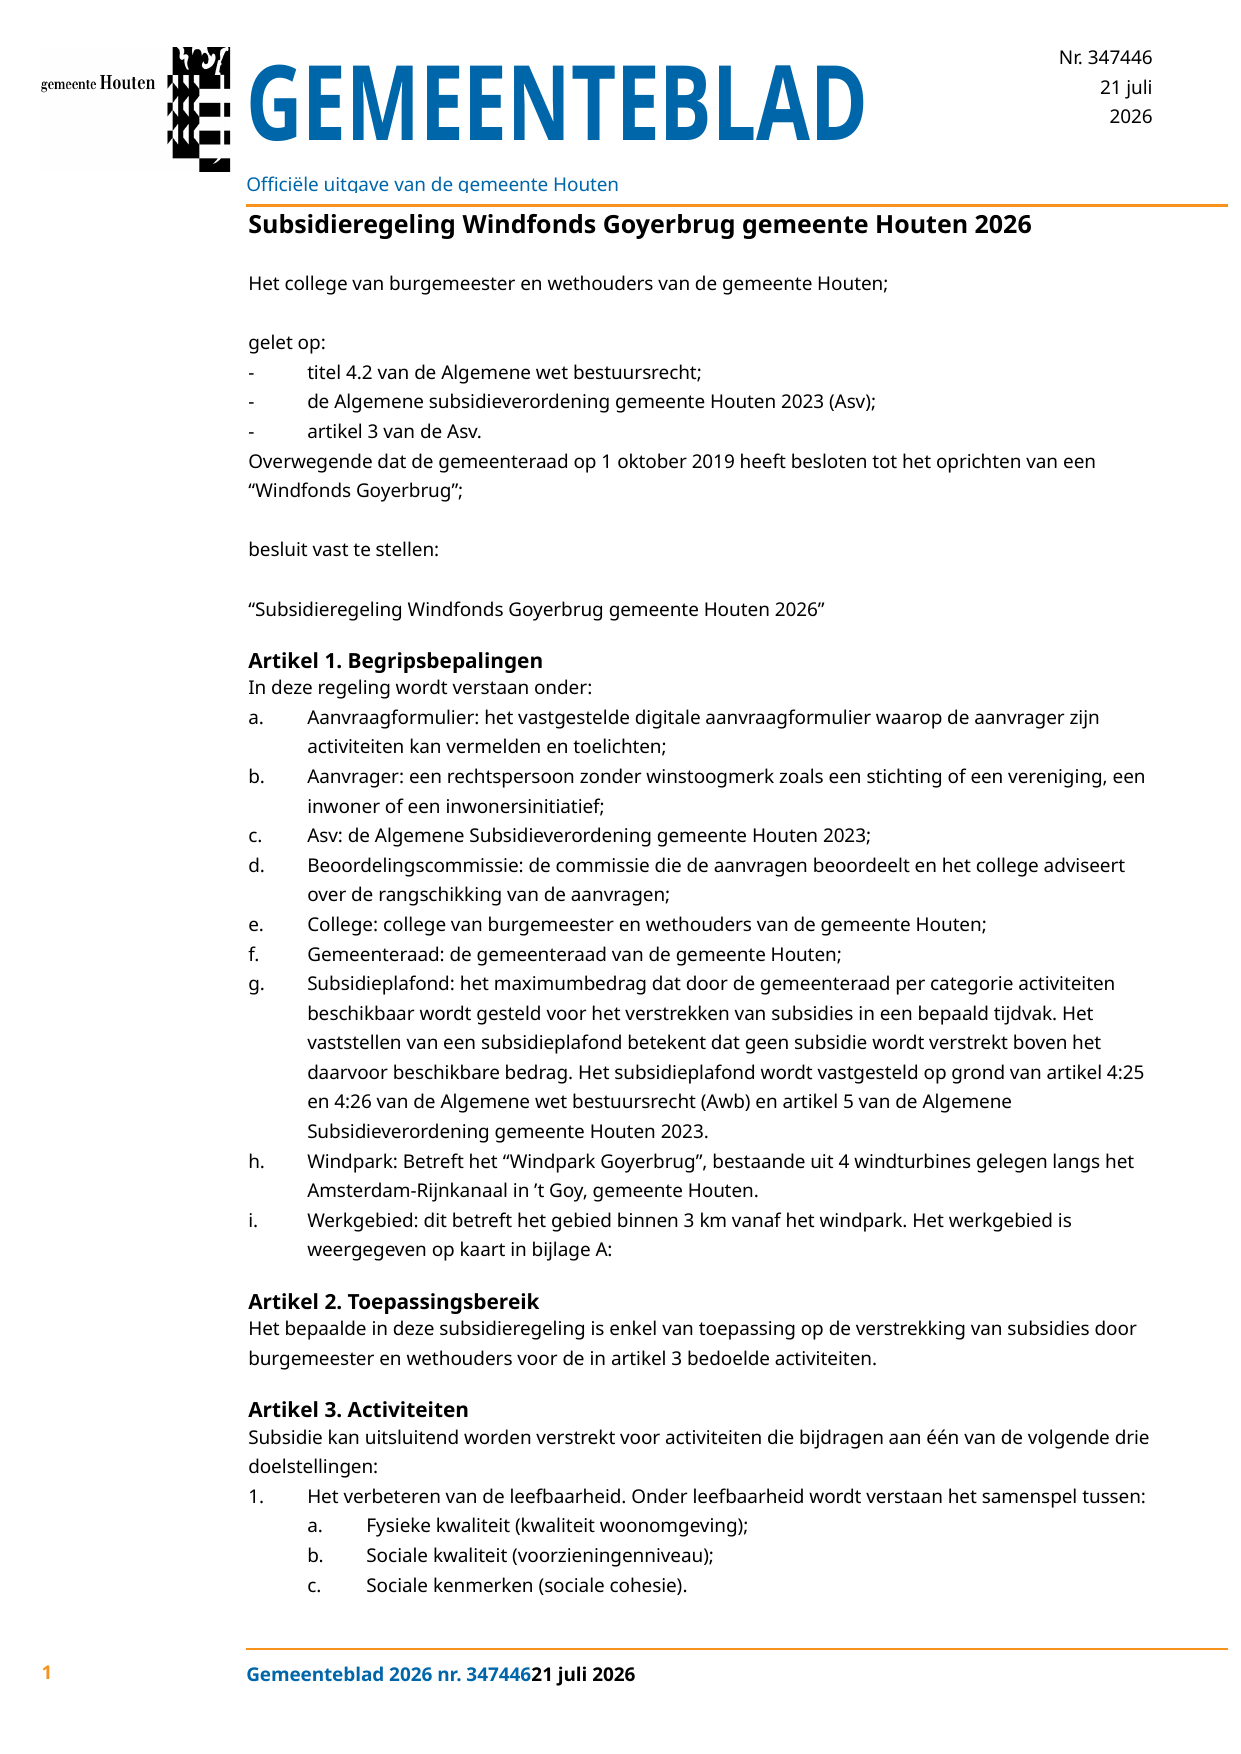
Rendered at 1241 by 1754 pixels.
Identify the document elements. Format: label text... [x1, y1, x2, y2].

text Overwegende dat de gemeenteraad op 1 oktober 2019 heeft besloten tot het oprichten van een “Windfonds Goyerbrug”; [248, 448, 1152, 503]
list Windpark: Betreft het “Windpark Goyerbrug”, bestaande uit 4 windturbines gelegen langs het Amsterdam-Rijnkanaal in ’t Goy, gemeente Houten. [248, 1148, 1152, 1203]
list Gemeenteraad: de gemeenteraad van de gemeente Houten; [248, 941, 1152, 967]
list Asv: de Algemene Subsidieverordening gemeente Houten 2023; [248, 822, 1152, 848]
text Het college van burgemeester en wethouders van de gemeente Houten; [248, 270, 1152, 296]
list Beoordelingscommissie: de commissie die de aanvragen beoordeelt en het college adviseert over de rangschikking van de aanvragen; [248, 852, 1152, 907]
list Aanvrager: een rechtspersoon zonder winstoogmerk zoals een stichting of een vereniging, een inwoner of een inwonersinitiatief; [248, 763, 1152, 819]
list de Algemene subsidieverordening gemeente Houten 2023 (Asv); [248, 389, 1152, 414]
text Artikel 2. Toepassingsbereik [248, 1287, 1152, 1316]
list Subsidieplafond: het maximumbedrag dat door de gemeenteraad per categorie activiteiten beschikbaar wordt gesteld voor het verstrekken van subsidies in een bepaald tijdvak. Het vaststellen van een subsidieplafond betekent dat geen subsidie wordt verstrekt boven het daarvoor beschikbare bedrag. Het subsidieplafond wordt vastgesteld op grond van artikel 4:25 en 4:26 van de Algemene wet bestuursrecht (Awb) en artikel 5 van de Algemene Subsidieverordening gemeente Houten 2023. [248, 970, 1152, 1144]
text “Subsidieregeling Windfonds Goyerbrug gemeente Houten 2026” [248, 596, 1152, 621]
text Artikel 3. Activiteiten [248, 1396, 1152, 1424]
list Sociale kwaliteit (voorzieningenniveau); [307, 1542, 1152, 1568]
text Subsidieregeling Windfonds Goyerbrug gemeente Houten 2026 [248, 207, 1152, 241]
list Aanvraagformulier: het vastgestelde digitale aanvraagformulier waarop de aanvrager zijn activiteiten kan vermelden en toelichten; [248, 704, 1152, 759]
text gelet op: [248, 329, 1152, 355]
text besluit vast te stellen: [248, 537, 1152, 562]
text Subsidie kan uitsluitend worden verstrekt voor activiteiten die bijdragen aan één van de volgende drie doelstellingen: [248, 1424, 1152, 1479]
list Het verbeteren van de leefbaarheid. Onder leefbaarheid wordt verstaan het samenspel tussen: [248, 1483, 1152, 1509]
list Werkgebied: dit betreft het gebied binnen 3 km vanaf het windpark. Het werkgebied is weergegeven op kaart in bijlage A: [248, 1207, 1152, 1262]
text Artikel 1. Begripsbepalingen [248, 646, 1152, 674]
list artikel 3 van de Asv. [248, 418, 1152, 444]
text In deze regeling wordt verstaan onder: [248, 674, 1152, 700]
text Het bepaalde in deze subsidieregeling is enkel van toepassing op de verstrekking van subsidies door burgemeester en wethouders voor de in artikel 3 bedoelde activiteiten. [248, 1316, 1152, 1371]
list Sociale kenmerken (sociale cohesie). [307, 1572, 1152, 1598]
picture [41, 47, 231, 172]
list Fysieke kwaliteit (kwaliteit woonomgeving); [307, 1513, 1152, 1538]
list titel 4.2 van de Algemene wet bestuursrecht; [248, 359, 1152, 385]
list College: college van burgemeester en wethouders van de gemeente Houten; [248, 911, 1152, 937]
